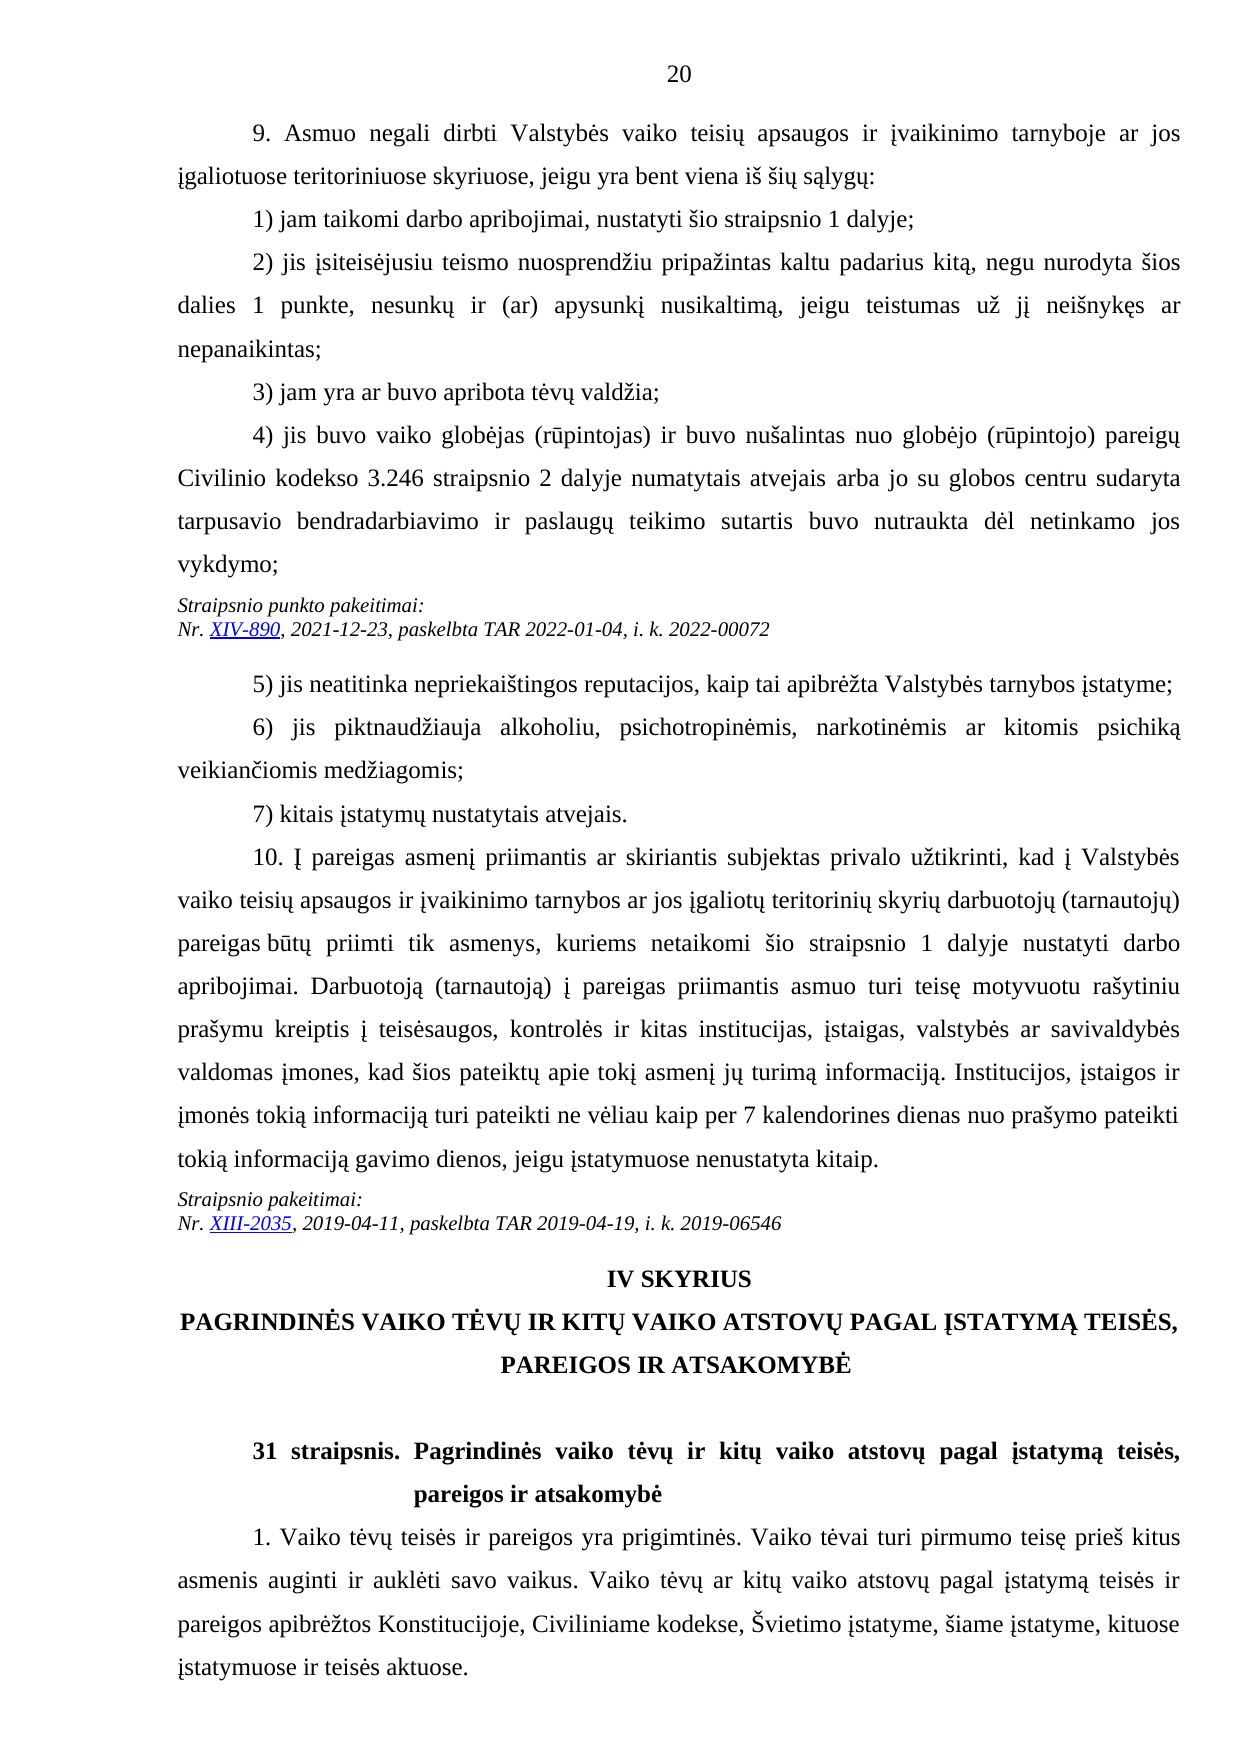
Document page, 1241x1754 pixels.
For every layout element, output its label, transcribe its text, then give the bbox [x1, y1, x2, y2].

text Straipsnio punkto pakeitimai: [177, 592, 1181, 617]
text 4) jis buvo vaiko globėjas (rūpintojas) ir buvo nušalintas nuo globėjo (rūpintojo) pareigų Civilinio kodekso 3.246 straipsnio 2 dalyje numatytais atvejais arba jo su globos centru sudaryta tarpusavio bendradarbiavimo ir paslaugų teikimo sutartis buvo nutraukta dėl netinkamo jos vykdymo; [177, 420, 1181, 578]
text Nr. XIV-890, 2021-12-23, paskelbta TAR 2022-01-04, i. k. 2022-00072 [177, 617, 1181, 641]
text IV SKYRIUS [177, 1264, 1181, 1292]
text 6) jis piktnaudžiauja alkoholiu, psichotropinėmis, narkotinėmis ar kitomis psichiką veikiančiomis medžiagomis; [177, 712, 1181, 784]
text 1. Vaiko tėvų teisės ir pareigos yra prigimtinės. Vaiko tėvai turi pirmumo teisę prieš kitus asmenis auginti ir auklėti savo vaikus. Vaiko tėvų ar kitų vaiko atstovų pagal įstatymą teisės ir pareigos apibrėžtos Konstitucijoje, Civiliniame kodekse, Švietimo įstatyme, šiame įstatyme, kituose įstatymuose ir teisės aktuose. [177, 1522, 1181, 1681]
text Nr. XIII-2035, 2019-04-11, paskelbta TAR 2019-04-19, i. k. 2019-06546 [177, 1211, 1181, 1235]
text 1) jam taikomi darbo apribojimai, nustatyti šio straipsnio 1 dalyje; [177, 204, 1181, 233]
text 5) jis neatitinka nepriekaištingos reputacijos, kaip tai apibrėžta Valstybės tarnybos įstatyme; [177, 669, 1181, 698]
text PAGRINDINĖS VAIKO TĖVŲ IR KITŲ VAIKO ATSTOVŲ PAGAL ĮSTATYMĄ TEISĖS, PAREIGOS IR ATSAKOMYBĖ [177, 1307, 1181, 1379]
text 3) jam yra ar buvo apribota tėvų valdžia; [177, 377, 1181, 406]
text Straipsnio pakeitimai: [177, 1187, 1181, 1211]
text 9. Asmuo negali dirbti Valstybės vaiko teisių apsaugos ir įvaikinimo tarnyboje ar jos įgaliotuose teritoriniuose skyriuose, jeigu yra bent viena iš šių sąlygų: [177, 118, 1181, 190]
text 2) jis įsiteisėjusiu teismo nuosprendžiu pripažintas kaltu padarius kitą, negu nurodyta šios dalies 1 punkte, nesunkų ir (ar) apysunkį nusikaltimą, jeigu teistumas už jį neišnykęs ar nepanaikintas; [177, 247, 1181, 362]
text 10. Į pareigas asmenį priimantis ar skiriantis subjektas privalo užtikrinti, kad į Valstybės vaiko teisių apsaugos ir įvaikinimo tarnybos ar jos įgaliotų teritorinių skyrių darbuotojų (tarnautojų) pareigas būtų priimti tik asmenys, kuriems netaikomi šio straipsnio 1 dalyje nustatyti darbo apribojimai. Darbuotoją (tarnautoją) į pareigas priimantis asmuo turi teisę motyvuotu rašytiniu prašymu kreiptis į teisėsaugos, kontrolės ir kitas institucijas, įstaigas, valstybės ar savivaldybės valdomas įmones, kad šios pateiktų apie tokį asmenį jų turimą informaciją. Institucijos, įstaigos ir įmonės tokią informaciją turi pateikti ne vėliau kaip per 7 kalendorines dienas nuo prašymo pateikti tokią informaciją gavimo dienos, jeigu įstatymuose nenustatyta kitaip. [177, 842, 1181, 1172]
text 7) kitais įstatymų nustatytais atvejais. [177, 799, 1181, 827]
text 31 straipsnis. Pagrindinės vaiko tėvų ir kitų vaiko atstovų pagal įstatymą teisės, pareigos ir atsakomybė [252, 1436, 1181, 1508]
